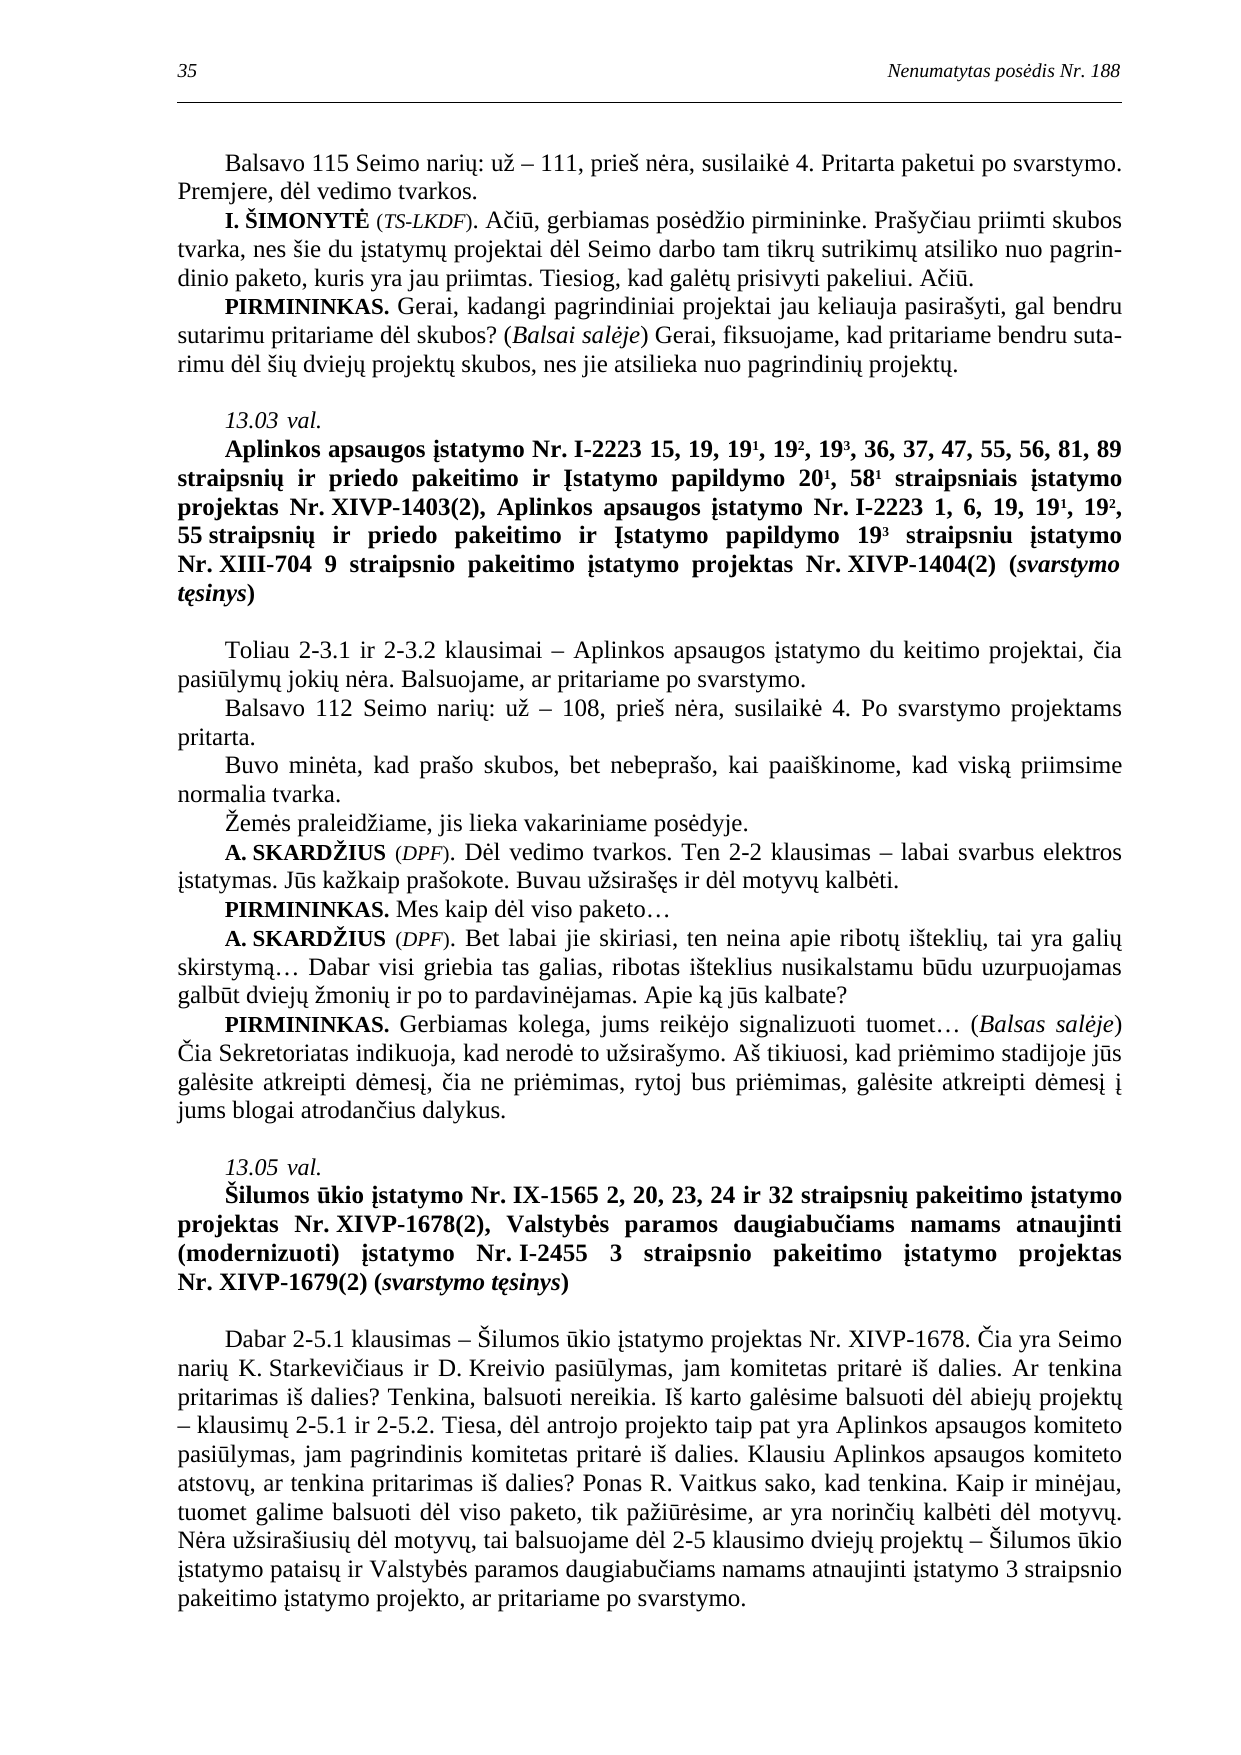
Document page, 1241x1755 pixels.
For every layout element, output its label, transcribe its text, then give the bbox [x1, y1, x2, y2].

text A. SKARDŽIUS (DPF). Bet la­bai jie ski­ria­si, ten ne­ina apie ri­bo­tų iš­tek­lių, tai yra ga­lių skirs­ty­mą… Da­bar vi­si grie­bia tas ga­lias, ri­bo­tas iš­tek­lius nu­si­kals­ta­mu bū­du uzur­puo­ja­mas gal­būt dvie­jų žmo­nių ir po to par­da­vi­nė­ja­mas. Apie ką jūs kal­ba­te? [177, 923, 1122, 1009]
text Bu­vo mi­nė­ta, kad pra­šo sku­bos, bet ne­be­pra­šo, kai pa­aiš­ki­no­me, kad vis­ką pri­im­si­me nor­ma­lia tvar­ka. [177, 750, 1122, 808]
text I. ŠIMONYTĖ (TS-LKDF). Ačiū, ger­bia­mas po­sė­džio pir­mi­nin­ke. Pra­šy­čiau pri­im­ti sku­bos tvar­ka, nes šie du įsta­ty­mų pro­jek­tai dėl Sei­mo dar­bo tam tik­rų su­tri­ki­mų at­si­li­ko nuo pa­grin­di­nio pa­ke­to, ku­ris yra jau pri­im­tas. Tie­siog, kad ga­lė­tų pri­si­vy­ti pa­ke­liui. Ačiū. [177, 205, 1122, 291]
text PIRMININKAS. Ge­rai, ka­dan­gi pa­grin­di­niai pro­jek­tai jau ke­liau­ja pa­si­ra­šy­ti, gal ben­dru su­ta­ri­mu pri­ta­ria­me dėl sku­bos? (Bal­sai sa­lė­je) Ge­rai, fik­suo­ja­me, kad pri­ta­ria­me ben­dru su­ta­ri­mu dėl šių dvie­jų pro­jek­tų sku­bos, nes jie at­si­lie­ka nuo pa­grin­di­nių pro­jek­tų. [177, 291, 1122, 378]
text A. SKARDŽIUS (DPF). Dėl ve­di­mo tvar­kos. Ten 2-2 klau­si­mas – la­bai svar­bus elek­tros įsta­ty­mas. Jūs kaž­kaip pra­šo­ko­te. Bu­vau už­si­ra­šęs ir dėl mo­ty­vų kal­bė­ti. [177, 837, 1122, 894]
text 13.03 val. [224, 406, 1122, 434]
text Že­mės pra­lei­džia­me, jis lie­ka va­ka­ri­nia­me po­sė­dy­je. [177, 808, 1122, 837]
text Ši­lu­mos ūkio įsta­ty­mo Nr. IX-1565 2, 20, 23, 24 ir 32 straips­nių pa­kei­ti­mo įsta­ty­mo pro­jek­tas Nr. XIVP-1678(2), Vals­ty­bės pa­ra­mos dau­gia­bu­čiams na­mams at­nau­jin­ti (moder­ni­zuo­ti) įsta­ty­mo Nr. I-2455 3 straips­nio pa­kei­ti­mo įsta­ty­mo pro­jek­tas Nr. XIVP-1679(2) (svars­ty­mo tę­si­nys) [177, 1180, 1122, 1295]
text 13.05 val. [224, 1153, 1122, 1180]
text Ap­lin­kos ap­sau­gos įsta­ty­mo Nr. I-2223 15, 19, 191, 192, 193, 36, 37, 47, 55, 56, 81, 89 straips­nių ir prie­do pa­kei­ti­mo ir Įsta­ty­mo pa­pil­dy­mo 201, 581 straips­niais įsta­ty­mo projek­tas Nr. XIVP-1403(2), Ap­lin­kos ap­sau­gos įsta­ty­mo Nr. I-2223 1, 6, 19, 191, 192, 55 straips­nių ir prie­do pa­kei­ti­mo ir Įsta­ty­mo pa­pil­dy­mo 193 straips­niu įsta­ty­mo Nr. XIII-704 9 straips­nio pa­kei­ti­mo įsta­ty­mo pro­jek­tas Nr. XIVP-1404(2) (svars­ty­mo tęsi­nys) [177, 434, 1122, 607]
text To­liau 2-3.1 ir 2-3.2 klau­si­mai – Ap­lin­kos ap­sau­gos įsta­ty­mo du kei­ti­mo pro­jek­tai, čia pa­siū­ly­mų jo­kių nė­ra. Bal­suo­ja­me, ar pri­ta­ria­me po svars­ty­mo. [177, 635, 1122, 693]
text Da­bar 2-5.1 klau­si­mas – Ši­lu­mos ūkio įsta­ty­mo pro­jek­tas Nr. XIVP-1678. Čia yra Sei­mo na­rių K. Star­ke­vi­čiaus ir D. Krei­vio pa­siū­ly­mas, jam ko­mi­te­tas pri­ta­rė iš da­lies. Ar ten­ki­na pri­ta­ri­mas iš da­lies? Ten­ki­na, bal­suo­ti ne­rei­kia. Iš kar­to ga­lė­si­me bal­suo­ti dėl abie­jų pro­jek­tų – klau­si­mų 2-5.1 ir 2-5.2. Tie­sa, dėl ant­ro­jo pro­jek­to taip pat yra Ap­lin­kos ap­sau­gos ko­mi­te­to pa­siū­ly­mas, jam pa­grin­di­nis ko­mi­te­tas pri­ta­rė iš da­lies. Klau­siu Ap­lin­kos ap­sau­gos ko­mi­te­to at­sto­vų, ar ten­ki­na pri­ta­ri­mas iš da­lies? Po­nas R. Vait­kus sa­ko, kad ten­ki­na. Kaip ir mi­nė­jau, tuo­met ga­li­me bal­suo­ti dėl vi­so pa­ke­to, tik pa­žiū­rė­si­me, ar yra no­rin­čių kal­bė­ti dėl mo­ty­vų. Nė­ra už­si­ra­šiu­sių dėl mo­ty­vų, tai bal­suo­ja­me dėl 2-5 klau­si­mo dvie­jų pro­jek­tų – Ši­lu­mos ūkio įsta­ty­mo pa­tai­sų ir Vals­ty­bės pa­ra­mos dau­gia­bu­čiams na­mams at­nau­jin­ti įsta­ty­mo 3 straips­nio pa­kei­ti­mo įsta­ty­mo pro­jek­to, ar pri­ta­ria­me po svars­ty­mo. [177, 1324, 1122, 1612]
text Bal­sa­vo 112 Sei­mo na­rių: už – 108, prieš nė­ra, su­si­lai­kė 4. Po svars­ty­mo pro­jek­tams pritar­ta. [177, 693, 1122, 750]
text PIRMININKAS. Mes kaip dėl vi­so pa­ke­to… [177, 894, 1122, 923]
text PIRMININKAS. Ger­bia­mas ko­le­ga, jums rei­kė­jo sig­na­li­zuo­ti tuo­met… (Bal­sas sa­lė­je) Čia Sek­re­to­ria­tas in­di­kuo­ja, kad ne­ro­dė to už­si­ra­šy­mo. Aš ti­kiuo­si, kad pri­ėmi­mo sta­di­jo­je jūs ga­lė­si­te at­kreip­ti dė­me­sį, čia ne pri­ėmi­mas, ry­toj bus pri­ėmi­mas, ga­lė­si­te at­kreip­ti dė­me­sį į jums blo­gai at­ro­dan­čius da­ly­kus. [177, 1009, 1122, 1124]
text Bal­sa­vo 115 Sei­mo na­rių: už – 111, prieš nė­ra, su­si­lai­kė 4. Pri­tar­ta pa­ke­tui po svars­ty­mo. Prem­je­re, dėl ve­di­mo tvar­kos. [177, 148, 1122, 205]
